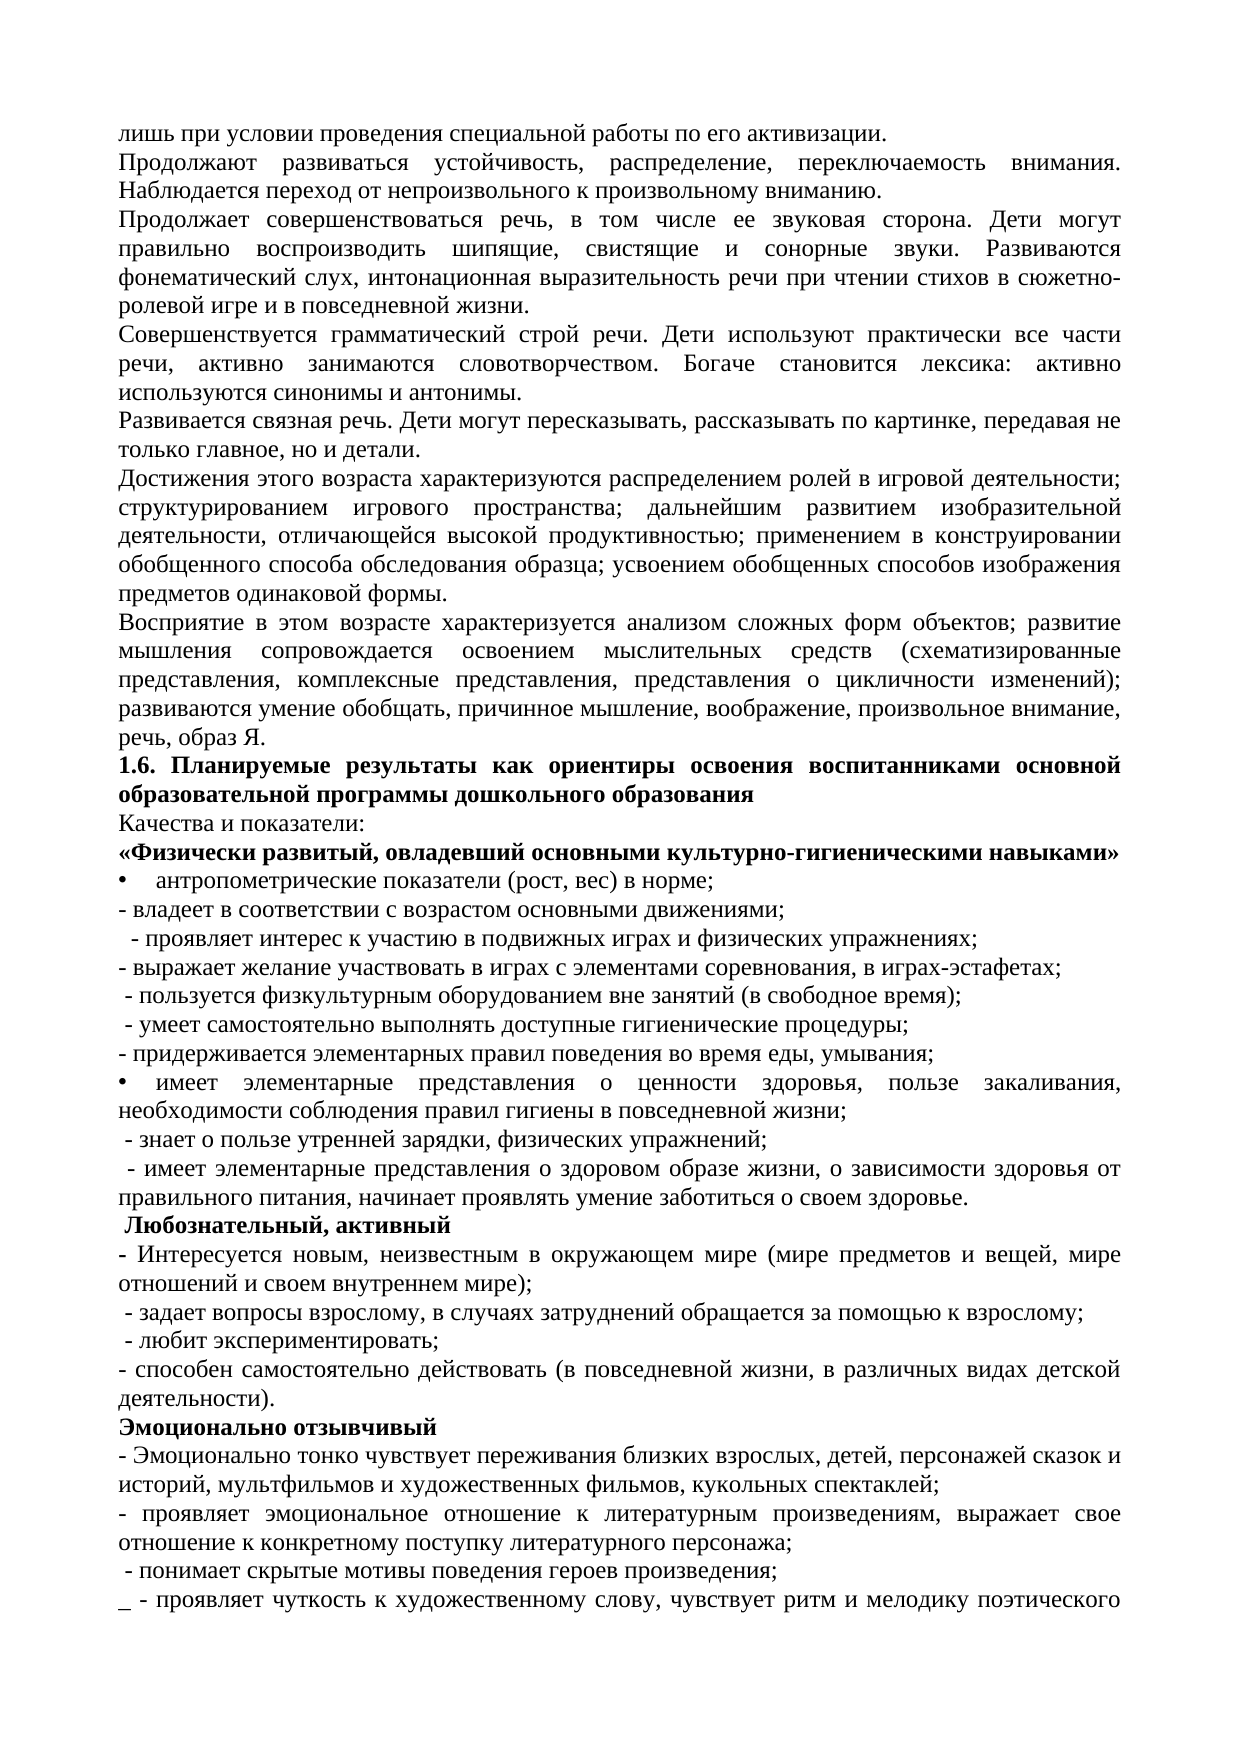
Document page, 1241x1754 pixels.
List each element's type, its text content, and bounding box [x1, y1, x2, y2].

text - знает о пользе утренней зарядки, физических упражнений; [118, 1124, 1122, 1153]
text - пользуется физкультурным оборудованием вне занятий (в свободное время); [118, 981, 1122, 1009]
text Совершенствуется грамматический строй речи. Дети используют практически все части речи, активно занимаются словотворчеством. Богаче становится лексика: активно используются синонимы и антонимы. [118, 319, 1122, 406]
list антропометрические показатели (рост, вес) в норме; [81, 866, 1122, 894]
text Достижения этого возраста характеризуются распределением ролей в игровой деятельности; структурированием игрового пространства; дальнейшим развитием изобразительной деятельности, отличающейся высокой продуктивностью; применением в конструировании обобщенного способа обследования образца; усвоением обобщенных способов изображения предметов одинаковой формы. [118, 463, 1122, 607]
text «Физически развитый, овладевший основными культурно-гигиеническими навыками» [118, 837, 1122, 866]
text - владеет в соответствии с возрастом основными движениями; [118, 894, 1122, 923]
text - любит экспериментировать; [118, 1326, 1122, 1354]
text - задает вопросы взрослому, в случаях затруднений обращается за помощью к взрослому; [118, 1297, 1122, 1326]
text Продолжают развиваться устойчивость, распределение, переключаемость внимания. Наблюдается переход от непроизвольного к произвольному вниманию. [118, 147, 1122, 204]
text _ - проявляет чуткость к художественному слову, чувствует ритм и мелодику поэтического [118, 1584, 1122, 1613]
text Любознательный, активный [118, 1211, 1122, 1239]
text Продолжает совершенствоваться речь, в том числе ее звуковая сторона. Дети могут правильно воспроизводить шипящие, свистящие и сонорные звуки. Развиваются фонематический слух, интонационная выразительность речи при чтении стихов в сюжетно-ролевой игре и в повседневной жизни. [118, 204, 1122, 319]
text - Интересуется новым, неизвестным в окружающем мире (мире предметов и вещей, мире отношений и своем внутреннем мире); [118, 1239, 1122, 1297]
text - придерживается элементарных правил поведения во время еды, умывания; [118, 1038, 1122, 1067]
text - проявляет интерес к участию в подвижных играх и физических упражнениях; [118, 923, 1122, 952]
text Качества и показатели: [118, 808, 1122, 837]
text - умеет самостоятельно выполнять доступные гигиенические процедуры; [118, 1009, 1122, 1038]
text лишь при условии проведения специальной работы по его активизации. [118, 118, 1122, 147]
text - понимает скрытые мотивы поведения героев произведения; [118, 1556, 1122, 1584]
text - выражает желание участвовать в играх с элементами соревнования, в играх-эстафетах; [118, 952, 1122, 981]
text Развивается связная речь. Дети могут пересказывать, рассказывать по картинке, передавая не только главное, но и детали. [118, 406, 1122, 463]
text 1.6. Планируемые результаты как ориентиры освоения воспитанниками основной образовательной программы дошкольного образования [118, 751, 1122, 808]
text - имеет элементарные представления о здоровом образе жизни, о зависимости здоровья от правильного питания, начинает проявлять умение заботиться о своем здоровье. [118, 1153, 1122, 1211]
text Эмоционально отзывчивый [118, 1412, 1122, 1441]
text - Эмоционально тонко чувствует переживания близких взрослых, детей, персонажей сказок и историй, мультфильмов и художественных фильмов, кукольных спектаклей; [118, 1441, 1122, 1498]
text - проявляет эмоциональное отношение к литературным произведениям, выражает свое отношение к конкретному поступку литературного персонажа; [118, 1498, 1122, 1556]
text - способен самостоятельно действовать (в повседневной жизни, в различных видах детской деятельности). [118, 1354, 1122, 1412]
text Восприятие в этом возрасте характеризуется анализом сложных форм объектов; развитие мышления сопровождается освоением мыслительных средств (схематизированные представления, комплексные представления, представления о цикличности изменений); развиваются умение обобщать, причинное мышление, воображение, произвольное внимание, речь, образ Я. [118, 607, 1122, 751]
list имеет элементарные представления о ценности здоровья, пользе закаливания, необходимости соблюдения правил гигиены в повседневной жизни; [81, 1067, 1122, 1124]
